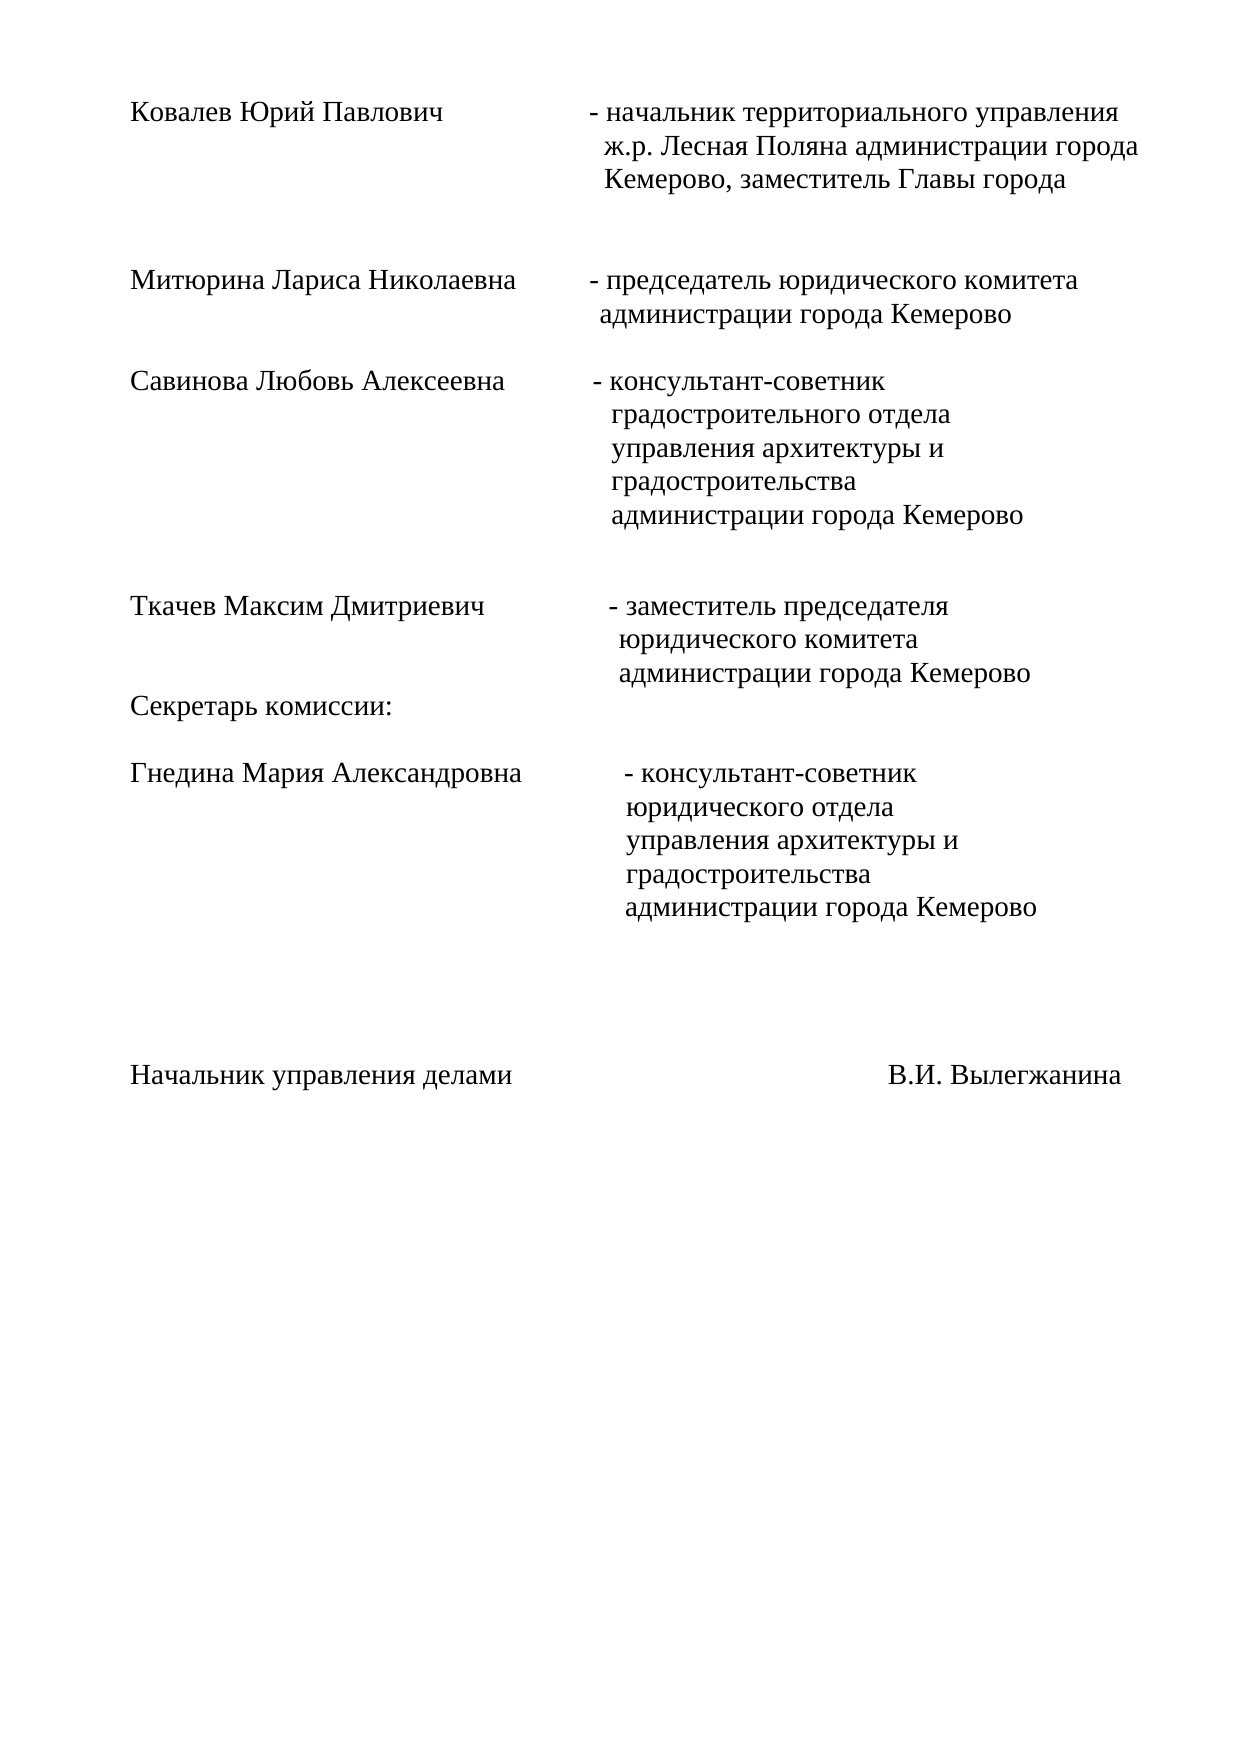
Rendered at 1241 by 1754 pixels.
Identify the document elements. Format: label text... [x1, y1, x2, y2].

text Секретарь комиссии: [130, 688, 1146, 722]
text градостроительства [130, 856, 1175, 889]
text управления архитектуры и [130, 822, 1175, 856]
text администрации города Кемерово [130, 296, 1146, 329]
text градостроительного отдела [130, 396, 1146, 430]
text управления архитектуры и [130, 430, 1146, 463]
text градостроительства [130, 463, 1146, 497]
text администрации города Кемерово [130, 889, 1146, 923]
text Митюрина Лариса Николаевна - председатель юридического комитета [130, 262, 1146, 296]
text ж.р. Лесная Поляна администрации города [130, 128, 1146, 162]
text юридического комитета [130, 621, 1146, 655]
text администрации города Кемерово [130, 497, 1146, 531]
text Ткачев Максим Дмитриевич - заместитель председателя [130, 588, 1146, 621]
text юридического отдела [130, 789, 1175, 822]
text администрации города Кемерово [130, 655, 1146, 688]
text Ковалев Юрий Павлович - начальник территориального управления [130, 94, 1146, 128]
text Савинова Любовь Алексеевна - консультант-советник [130, 363, 1146, 396]
text Кемерово, заместитель Главы города [130, 162, 1146, 195]
text Гнедина Мария Александровна - консультант-советник [130, 755, 1175, 789]
text Начальник управления делами В.И. Вылегжанина [130, 1057, 1146, 1091]
